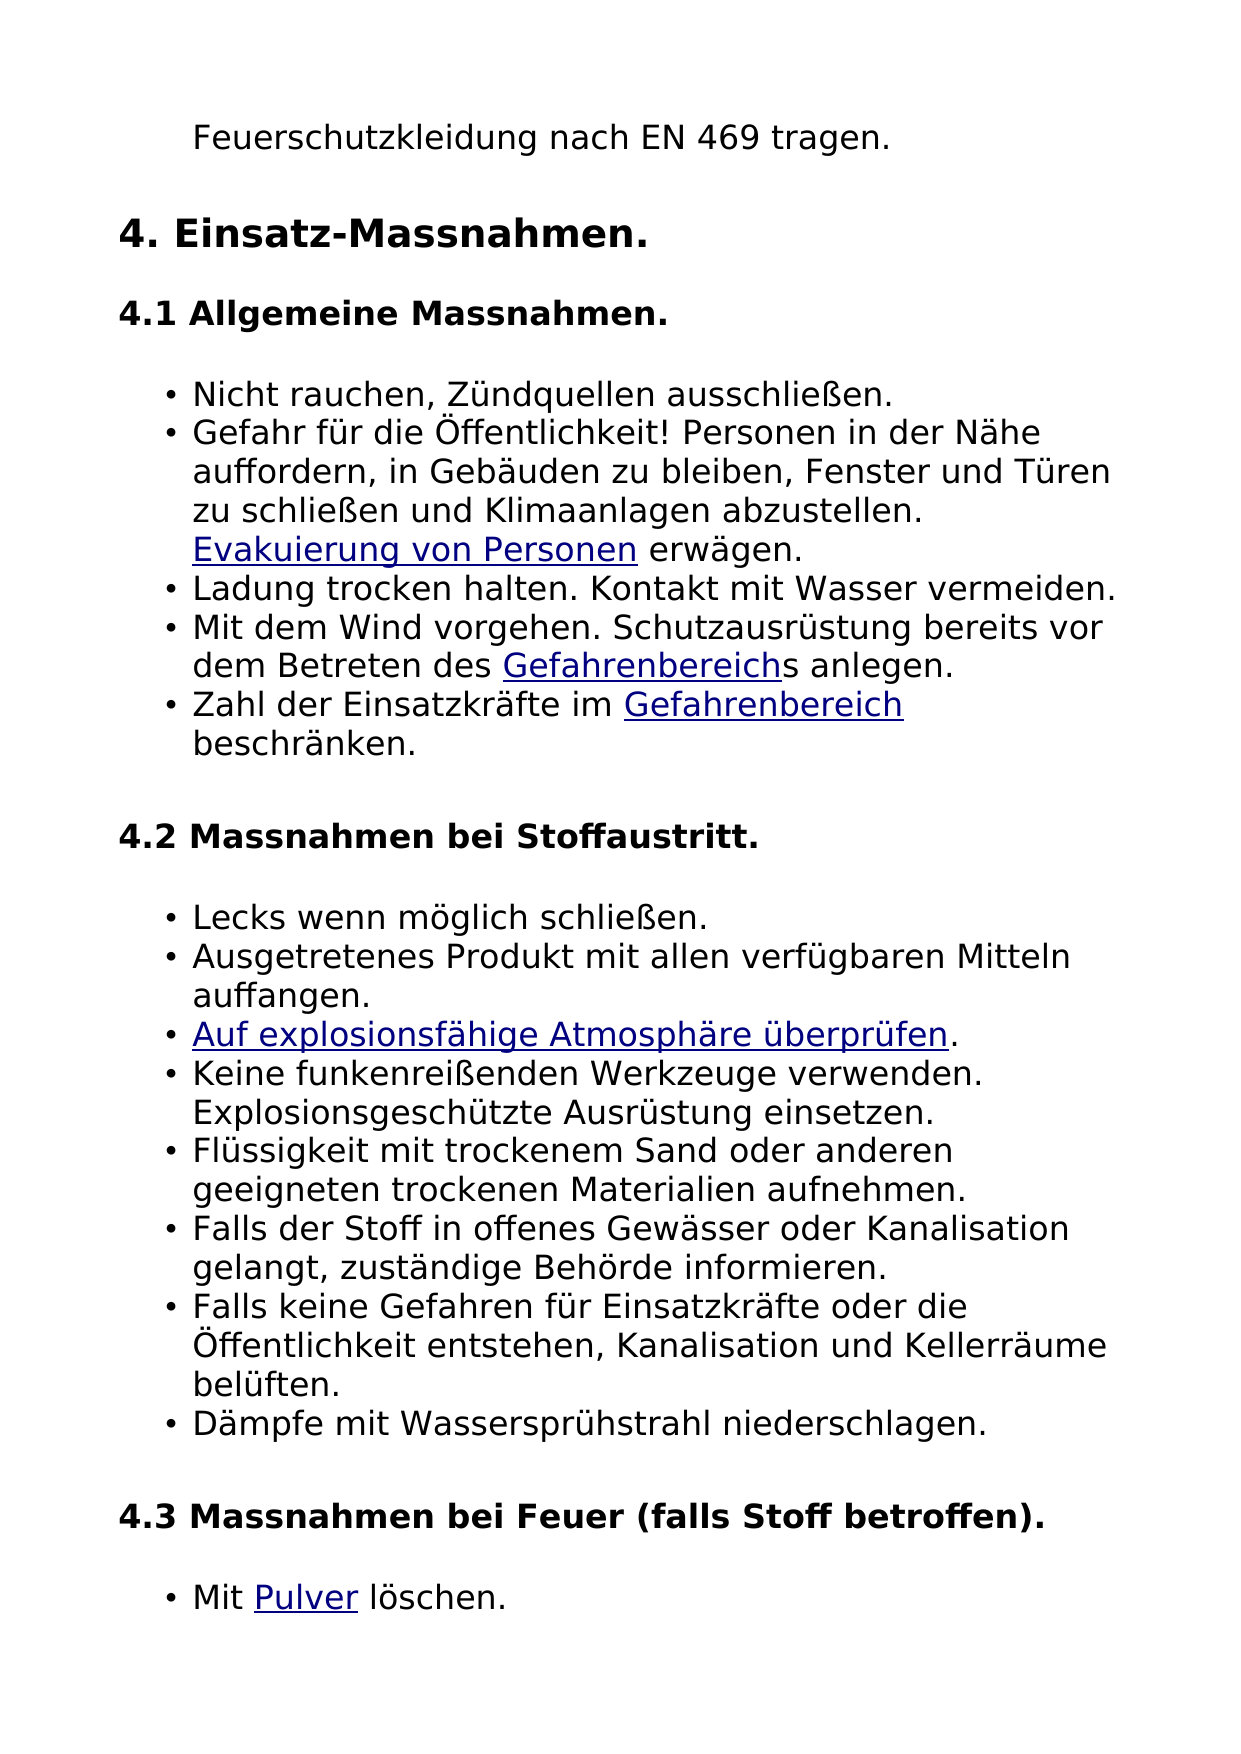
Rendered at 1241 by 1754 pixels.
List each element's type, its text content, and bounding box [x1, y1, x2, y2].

list Dämpfe mit Wassersprühstrahl niederschlagen. [177, 1404, 1122, 1443]
subtitle 4.2 Massnahmen bei Stoffaustritt. [118, 818, 1122, 857]
list Ausgetretenes Produkt mit allen verfügbaren Mitteln auffangen. [177, 938, 1122, 1015]
subtitle 4. Einsatz-Massnahmen. [118, 211, 1122, 257]
subtitle 4.1 Allgemeine Massnahmen. [118, 294, 1122, 333]
list Auf explosionsfähige Atmosphäre überprüfen. [177, 1015, 1122, 1054]
list Flüssigkeit mit trockenem Sand oder anderen geeigneten trockenen Materialien aufnehmen. [177, 1132, 1122, 1210]
list Gefahr für die Öffentlichkeit! Personen in der Nähe auffordern, in Gebäuden zu bleiben, Fenster und Türen zu schließen und Klimaanlagen abzustellen. Evakuierung von Personen erwägen. [177, 414, 1122, 569]
list Feuerschutzkleidung nach EN 469 tragen. [177, 118, 1122, 157]
list Mit dem Wind vorgehen. Schutzausrüstung bereits vor dem Betreten des Gefahrenbereichs anlegen. [177, 608, 1122, 686]
list Keine funkenreißenden Werkzeuge verwenden. Explosionsgeschützte Ausrüstung einsetzen. [177, 1054, 1122, 1132]
list Mit Pulver löschen. [177, 1578, 1122, 1617]
list Falls der Stoff in offenes Gewässer oder Kanalisation gelangt, zuständige Behörde informieren. [177, 1210, 1122, 1287]
list Ladung trocken halten. Kontakt mit Wasser vermeiden. [177, 569, 1122, 608]
list Nicht rauchen, Zündquellen ausschließen. [177, 375, 1122, 414]
subtitle 4.3 Massnahmen bei Feuer (falls Stoff betroffen). [118, 1497, 1122, 1536]
list Falls keine Gefahren für Einsatzkräfte oder die Öffentlichkeit entstehen, Kanalisation und Kellerräume belüften. [177, 1287, 1122, 1404]
list Lecks wenn möglich schließen. [177, 899, 1122, 938]
list Zahl der Einsatzkräfte im Gefahrenbereich beschränken. [177, 686, 1122, 763]
